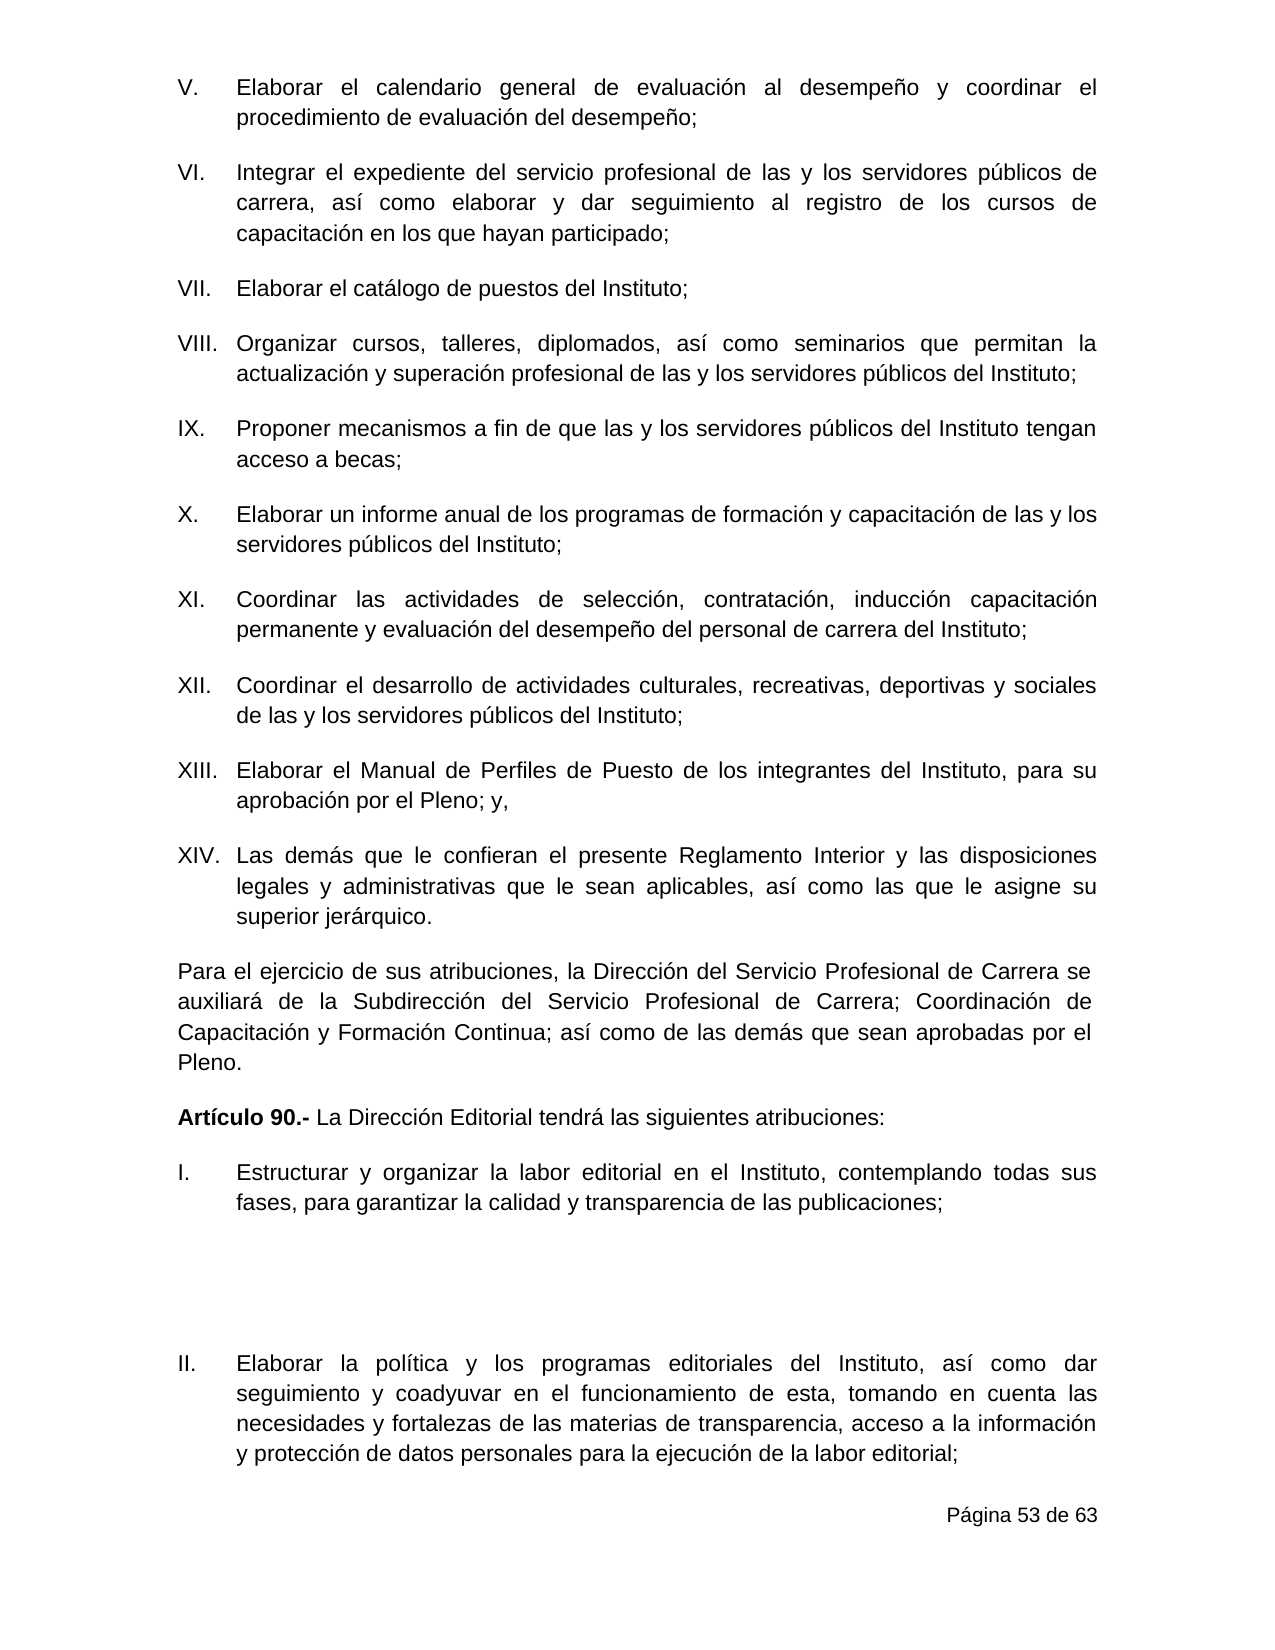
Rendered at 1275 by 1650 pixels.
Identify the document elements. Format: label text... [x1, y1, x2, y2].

list Elaborar el calendario general de evaluación al desempeño y coordinar el procedimiento de evaluación del desempeño; [177, 74, 1098, 130]
list Las demás que le confieran el presente Reglamento Interior y las disposiciones legales y administrativas que le sean aplicables, así como las que le asigne su superior jerárquico. [177, 842, 1098, 929]
list Coordinar las actividades de selección, contratación, inducción capacitación permanente y evaluación del desempeño del personal de carrera del Instituto; [177, 586, 1098, 643]
list Coordinar el desarrollo de actividades culturales, recreativas, deportivas y sociales de las y los servidores públicos del Instituto; [177, 672, 1098, 728]
list Proponer mecanismos a fin de que las y los servidores públicos del Instituto tengan acceso a becas; [177, 415, 1098, 472]
text Para el ejercicio de sus atribuciones, la Dirección del Servicio Profesional de Carrera se auxiliará de la Subdirección del Servicio Profesional de Carrera; Coordinación de Capacitación y Formación Continua; así como de las demás que sean aprobadas por el Pleno. [177, 958, 1093, 1075]
text Artículo 90.- La Dirección Editorial tendrá las siguientes atribuciones: [177, 1104, 1098, 1130]
list Elaborar un informe anual de los programas de formación y capacitación de las y los servidores públicos del Instituto; [177, 501, 1098, 557]
list Organizar cursos, talleres, diplomados, así como seminarios que permitan la actualización y superación profesional de las y los servidores públicos del Instituto; [177, 330, 1098, 387]
list Elaborar la política y los programas editoriales del Instituto, así como dar seguimiento y coadyuvar en el funcionamiento de esta, tomando en cuenta las necesidades y fortalezas de las materias de transparencia, acceso a la información y protección de datos personales para la ejecución de la labor editorial; [177, 1350, 1098, 1467]
list Integrar el expediente del servicio profesional de las y los servidores públicos de carrera, así como elaborar y dar seguimiento al registro de los cursos de capacitación en los que hayan participado; [177, 159, 1098, 246]
list Elaborar el Manual de Perfiles de Puesto de los integrantes del Instituto, para su aprobación por el Pleno; y, [177, 757, 1098, 814]
list Elaborar el catálogo de puestos del Instituto; [177, 275, 1098, 301]
list Estructurar y organizar la labor editorial en el Instituto, contemplando todas sus fases, para garantizar la calidad y transparencia de las publicaciones; [177, 1159, 1098, 1216]
